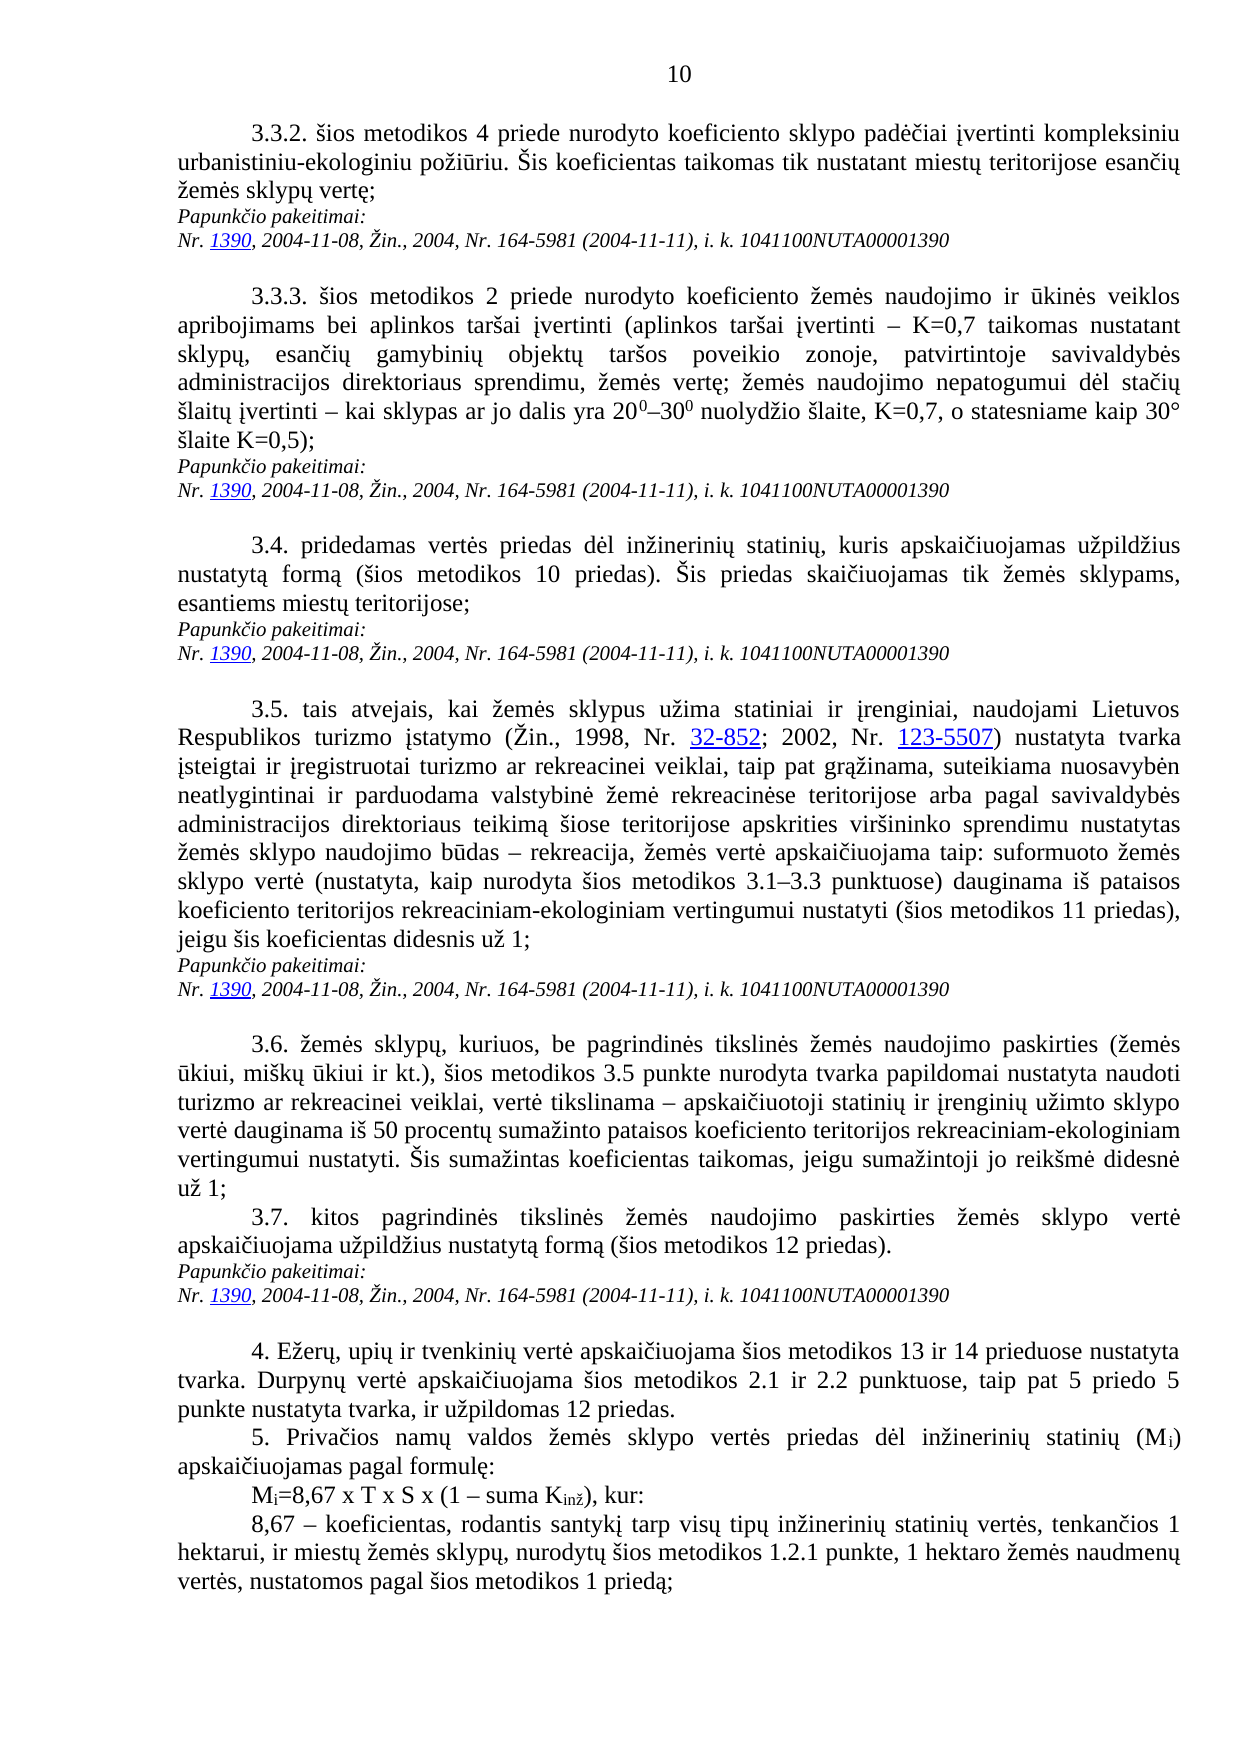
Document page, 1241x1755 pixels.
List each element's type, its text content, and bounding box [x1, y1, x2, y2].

text 8,67 – koeficientas, rodantis santykį tarp visų tipų inžinerinių statinių vertės, tenkančios 1 hektarui, ir miestų žemės sklypų, nurodytų šios metodikos 1.2.1 punkte, 1 hektaro žemės naudmenų vertės, nustatomos pagal šios metodikos 1 priedą; [177, 1509, 1181, 1595]
text Nr. 1390, 2004-11-08, Žin., 2004, Nr. 164-5981 (2004-11-11), i. k. 1041100NUTA00001390 [177, 1283, 1181, 1307]
text 3.5. tais atvejais, kai žemės sklypus užima statiniai ir įrenginiai, naudojami Lietuvos Respublikos turizmo įstatymo (Žin., 1998, Nr. 32-852; 2002, Nr. 123-5507) nustatyta tvarka įsteigtai ir įregistruotai turizmo ar rekreacinei veiklai, taip pat grąžinama, suteikiama nuosavybėn neatlygintinai ir parduodama valstybinė žemė rekreacinėse teritorijose arba pagal savivaldybės administracijos direktoriaus teikimą šiose teritorijose apskrities viršininko sprendimu nustatytas žemės sklypo naudojimo būdas – rekreacija, žemės vertė apskaičiuojama taip: suformuoto žemės sklypo vertė (nustatyta, kaip nurodyta šios metodikos 3.1–3.3 punktuose) dauginama iš pataisos koeficiento teritorijos rekreaciniam-ekologiniam vertingumui nustatyti (šios metodikos 11 priedas), jeigu šis koeficientas didesnis už 1; [177, 694, 1181, 952]
text Nr. 1390, 2004-11-08, Žin., 2004, Nr. 164-5981 (2004-11-11), i. k. 1041100NUTA00001390 [177, 228, 1181, 252]
text 4. Ežerų, upių ir tvenkinių vertė apskaičiuojama šios metodikos 13 ir 14 prieduose nustatyta tvarka. Durpynų vertė apskaičiuojama šios metodikos 2.1 ir 2.2 punktuose, taip pat 5 priedo 5 punkte nustatyta tvarka, ir užpildomas 12 priedas. [177, 1336, 1181, 1422]
text 3.3.3. šios metodikos 2 priede nurodyto koeficiento žemės naudojimo ir ūkinės veiklos apribojimams bei aplinkos taršai įvertinti (aplinkos taršai įvertinti – K=0,7 taikomas nustatant sklypų, esančių gamybinių objektų taršos poveikio zonoje, patvirtintoje savivaldybės administracijos direktoriaus sprendimu, žemės vertę; žemės naudojimo nepatogumui dėl stačių šlaitų įvertinti – kai sklypas ar jo dalis yra 200–300 nuolydžio šlaite, K=0,7, o statesniame kaip 30° šlaite K=0,5); [177, 281, 1181, 454]
text Papunkčio pakeitimai: [177, 952, 1181, 977]
text 3.7. kitos pagrindinės tikslinės žemės naudojimo paskirties žemės sklypo vertė apskaičiuojama užpildžius nustatytą formą (šios metodikos 12 priedas). [177, 1202, 1181, 1259]
text Mi=8,67 x T x S x (1 – suma Kinž), kur: [177, 1480, 1181, 1509]
text Nr. 1390, 2004-11-08, Žin., 2004, Nr. 164-5981 (2004-11-11), i. k. 1041100NUTA00001390 [177, 641, 1181, 665]
text Papunkčio pakeitimai: [177, 454, 1181, 478]
text 3.6. žemės sklypų, kuriuos, be pagrindinės tikslinės žemės naudojimo paskirties (žemės ūkiui, miškų ūkiui ir kt.), šios metodikos 3.5 punkte nurodyta tvarka papildomai nustatyta naudoti turizmo ar rekreacinei veiklai, vertė tikslinama – apskaičiuotoji statinių ir įrenginių užimto sklypo vertė dauginama iš 50 procentų sumažinto pataisos koeficiento teritorijos rekreaciniam-ekologiniam vertingumui nustatyti. Šis sumažintas koeficientas taikomas, jeigu sumažintoji jo reikšmė didesnė už 1; [177, 1029, 1181, 1202]
text Papunkčio pakeitimai: [177, 617, 1181, 641]
text Nr. 1390, 2004-11-08, Žin., 2004, Nr. 164-5981 (2004-11-11), i. k. 1041100NUTA00001390 [177, 977, 1181, 1001]
text 3.4. pridedamas vertės priedas dėl inžinerinių statinių, kuris apskaičiuojamas užpildžius nustatytą formą (šios metodikos 10 priedas). Šis priedas skaičiuojamas tik žemės sklypams, esantiems miestų teritorijose; [177, 531, 1181, 617]
text 3.3.2. šios metodikos 4 priede nurodyto koeficiento sklypo padėčiai įvertinti kompleksiniu urbanistiniu-ekologiniu požiūriu. Šis koeficientas taikomas tik nustatant miestų teritorijose esančių žemės sklypų vertę; [177, 118, 1181, 204]
text Papunkčio pakeitimai: [177, 1259, 1181, 1283]
text Nr. 1390, 2004-11-08, Žin., 2004, Nr. 164-5981 (2004-11-11), i. k. 1041100NUTA00001390 [177, 478, 1181, 502]
text Papunkčio pakeitimai: [177, 204, 1181, 228]
text 5. Privačios namų valdos žemės sklypo vertės priedas dėl inžinerinių statinių (Mi) apskaičiuojamas pagal formulę: [177, 1422, 1181, 1480]
